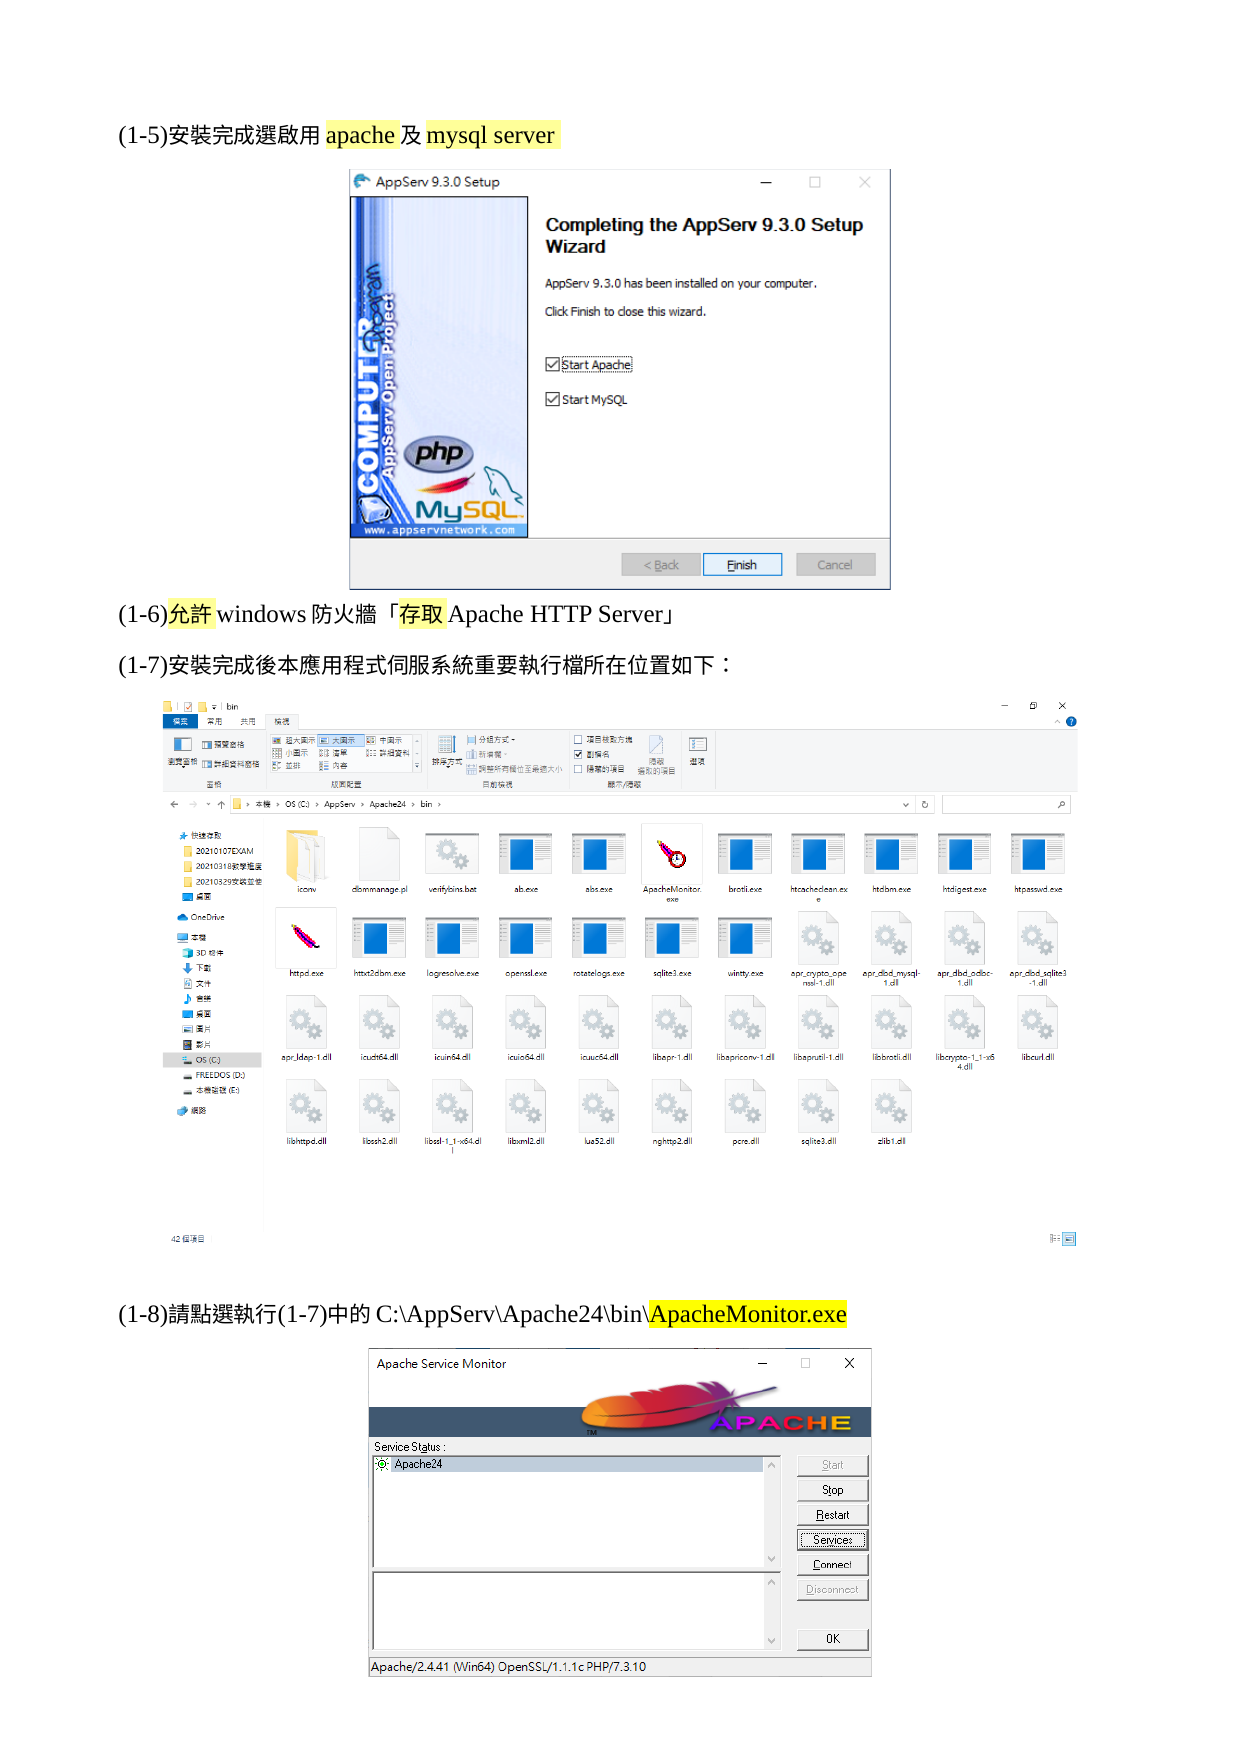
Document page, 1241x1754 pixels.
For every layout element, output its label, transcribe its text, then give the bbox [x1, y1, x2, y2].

text (1-6)允許windows防火牆「存取Apache HTTP Server」 [118, 597, 1122, 629]
text (1-7)安裝完成後本應用程式伺服系統重要執行檔所在位置如下： [118, 648, 1122, 680]
text (1-5)安裝完成選啟用apache及mysql server [118, 118, 1122, 150]
picture [368, 1348, 872, 1677]
picture [162, 699, 1078, 1246]
picture [349, 169, 891, 590]
text (1-8)請點選執行(1-7)中的C:\AppServ\Apache24\bin\ApacheMonitor.exe [118, 1297, 1122, 1329]
